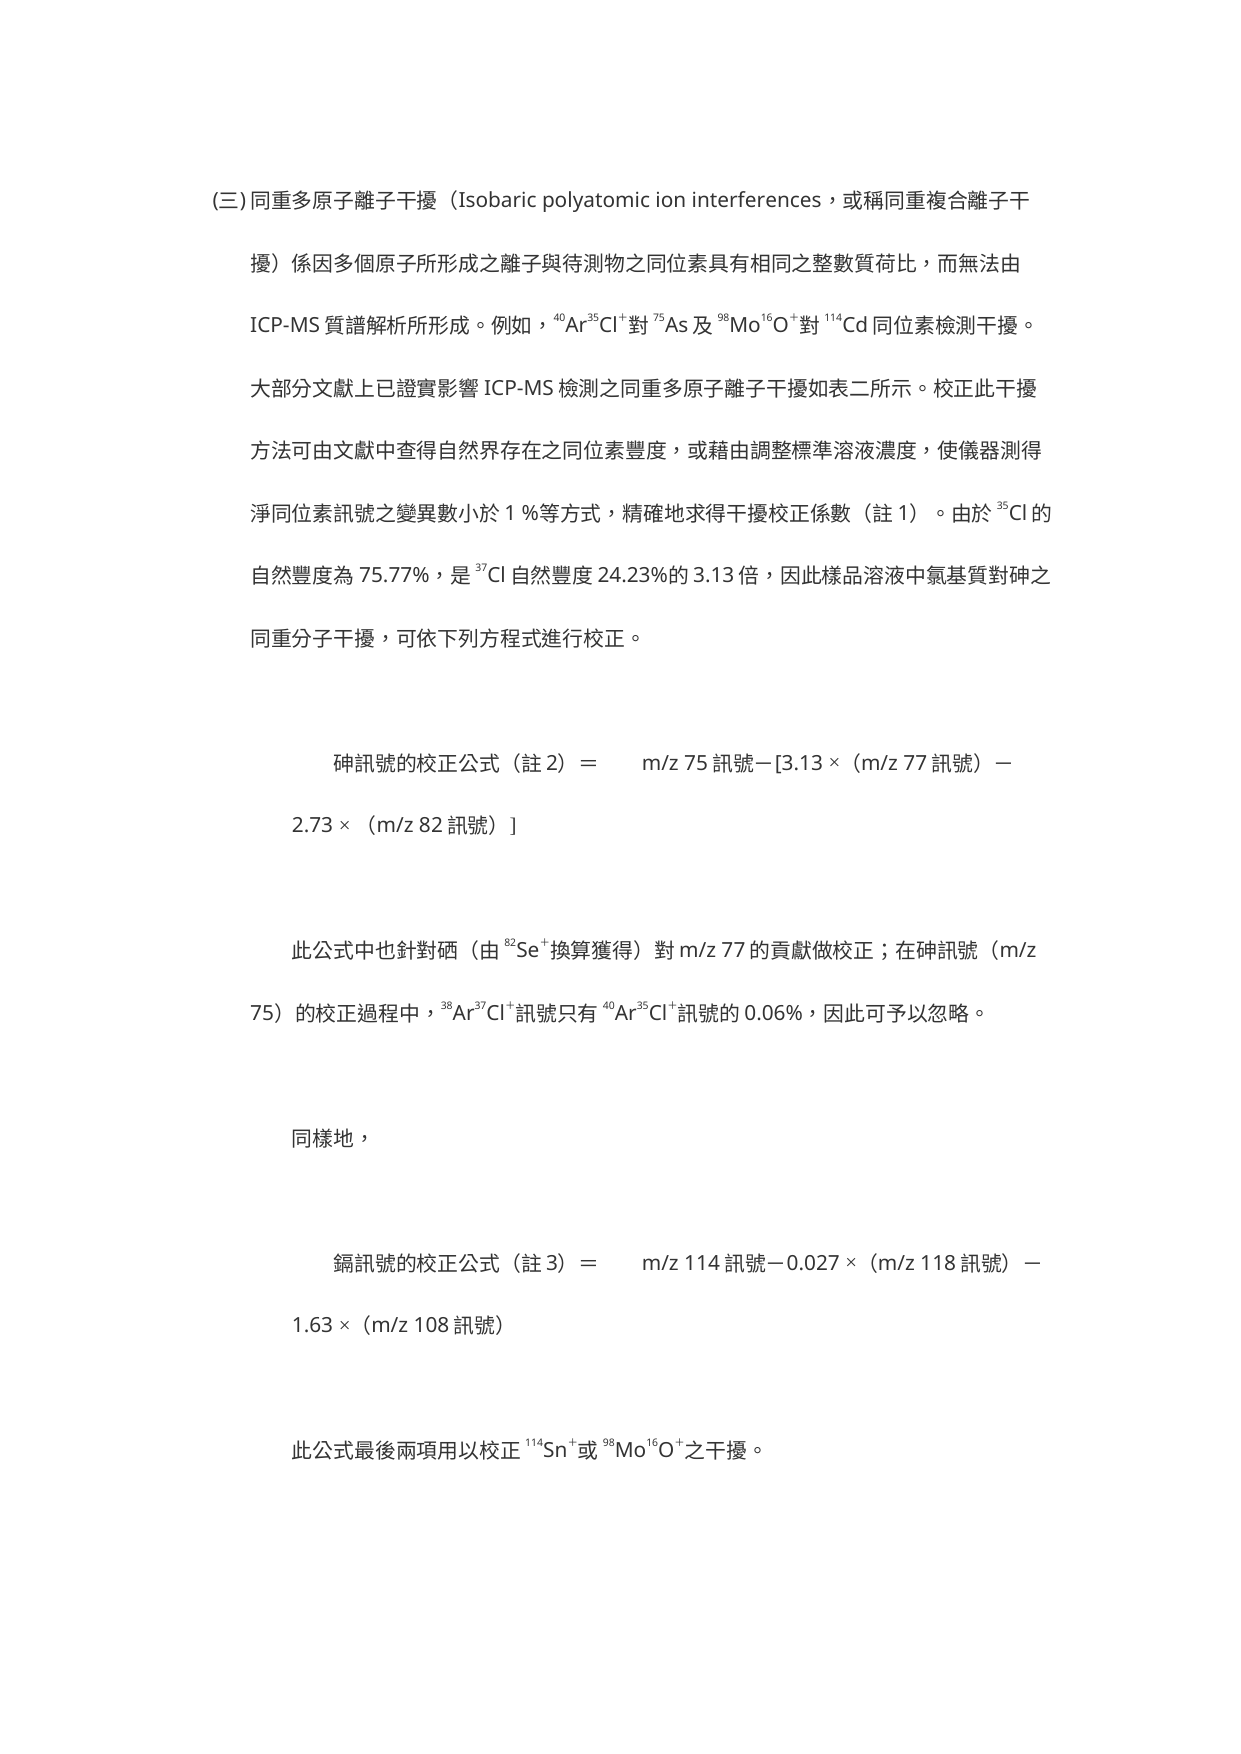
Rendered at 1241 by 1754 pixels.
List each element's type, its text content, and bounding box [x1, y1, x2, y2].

text 同樣地， [250, 1096, 1053, 1158]
text (三) 同重多原子離子干擾（Isobaric polyatomic ion interferences，或稱同重複合離子干擾）係因多個原子所形成之離子與待測物之同位素具有相同之整數質荷比，而無法由ICP-MS質譜解析所形成。例如，40Ar35Cl＋對75As及98Mo16O＋對114Cd同位素檢測干擾。大部分文獻上已證實影響 ICP-MS檢測之同重多原子離子干擾如表二所示。校正此干擾方法可由文獻中查得自然界存在之同位素豐度，或藉由調整標準溶液濃度，使儀器測得淨同位素訊號之變異數小於1 %等方式，精確地求得干擾校正係數（註1）。由於35Cl的自然豐度為 75.77%，是37Cl自然豐度24.23%的3.13倍，因此樣品溶液中氯基質對砷之同重分子干擾，可依下列方程式進行校正。 [212, 158, 1053, 658]
text 砷訊號的校正公式（註2）＝ m/z 75訊號－[3.13 ×（m/z 77訊號）－2.73 × （m/z 82訊號）] [292, 721, 1053, 846]
text 此公式最後兩項用以校正114Sn＋或98Mo16O＋之干擾。 [250, 1408, 1053, 1471]
text 此公式中也針對硒（由82Se＋換算獲得）對m/z 77的貢獻做校正；在砷訊號（m/z 75）的校正過程中，38Ar37Cl＋訊號只有40Ar35Cl＋訊號的0.06%，因此可予以忽略。 [250, 908, 1053, 1033]
text 鎘訊號的校正公式（註3）＝ m/z 114訊號－0.027 ×（m/z 118訊號）－1.63 ×（m/z 108訊號） [292, 1221, 1053, 1346]
